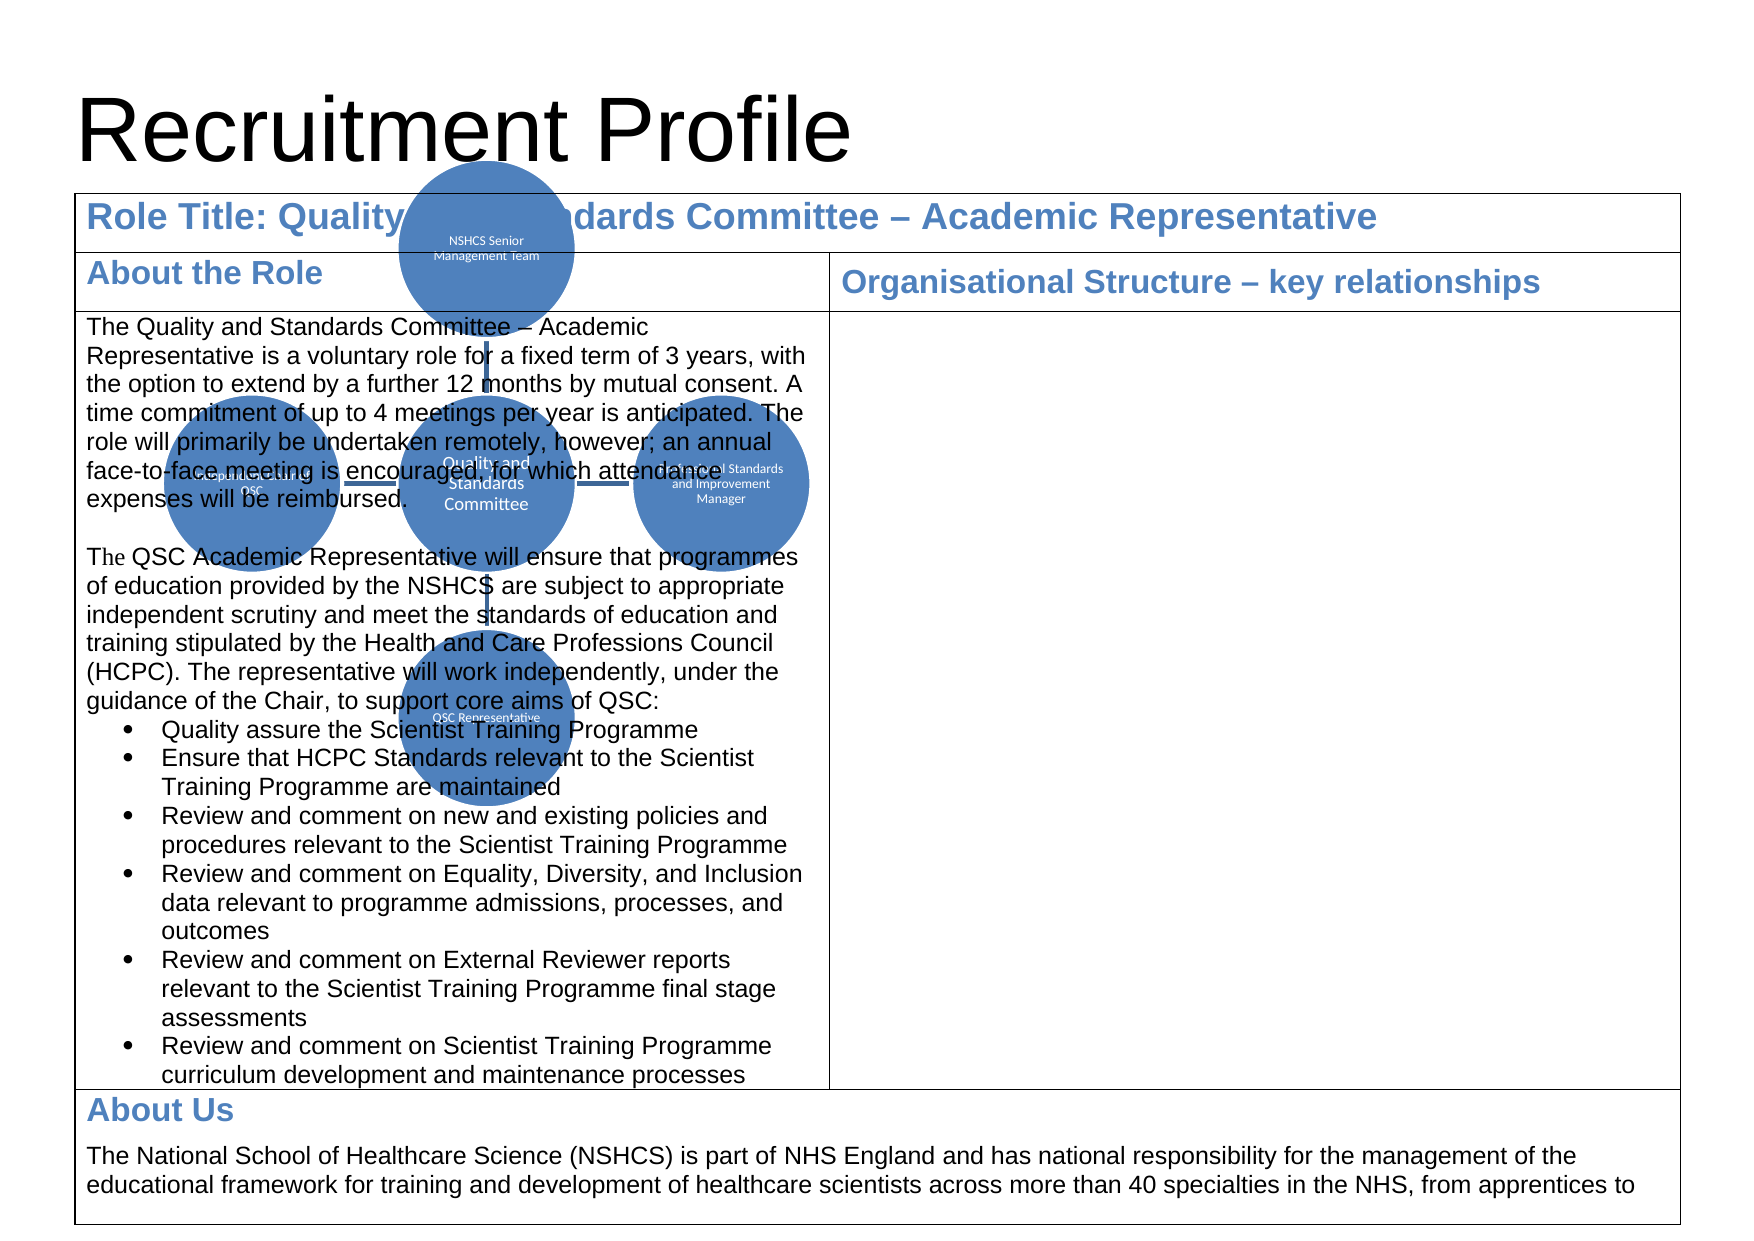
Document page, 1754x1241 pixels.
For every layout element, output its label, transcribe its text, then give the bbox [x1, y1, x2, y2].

text Recruitment Profile [75, 75, 1679, 180]
table_cell About Us The National School of Healthcare Science (NSHCS) is part of NHS England and has national responsibility for the management of the educational framework for training and development of healthcare scientists across more than 40 specialties in the NHS, from apprentices to [76, 1090, 1680, 1224]
table_header Role Title: Quality and Standards Committee – Academic Representative [76, 194, 411, 252]
table_cell Organisational Structure – key relationships [830, 253, 1680, 311]
table_cell [556, 253, 829, 311]
table_header Role Title: Quality and Standards Committee – Academic Representative [562, 194, 1680, 252]
table_cell The Quality and Standards Committee – Academic Representative is a voluntary role for a fixed term of 3 years, with the option to extend by a further 12 months by mutual consent. A time commitment of up to 4 meetings per year is anticipated. The role will primarily be undertaken remotely, however; an annual face-to-face meeting is encouraged, for which attendance expenses will be reimbursed. The QSC Academic Representative will ensure that programmes of education provided by the NSHCS are subject to appropriate independent scrutiny and meet the standards of education and training stipulated by the Health and Care Professions Council (HCPC). The representative will work independently, under the guidance of the Chair, to support core aims of QSC: Quality assure the Scientist Training Programme Ensure that HCPC Standards relevant to the Scientist Training Programme are maintained Review and comment on new and existing policies and procedures relevant to the Scientist Training Programme Review and comment on Equality, Diversity, and Inclusion data relevant to programme admissions, processes, and outcomes Review and comment on External Reviewer reports relevant to the Scientist Training Programme final stage assessments Review and comment on Scientist Training Programme curriculum development and maintenance processes [76, 312, 829, 1089]
table_cell About the Role [76, 253, 417, 311]
table_cell [830, 312, 1680, 1089]
